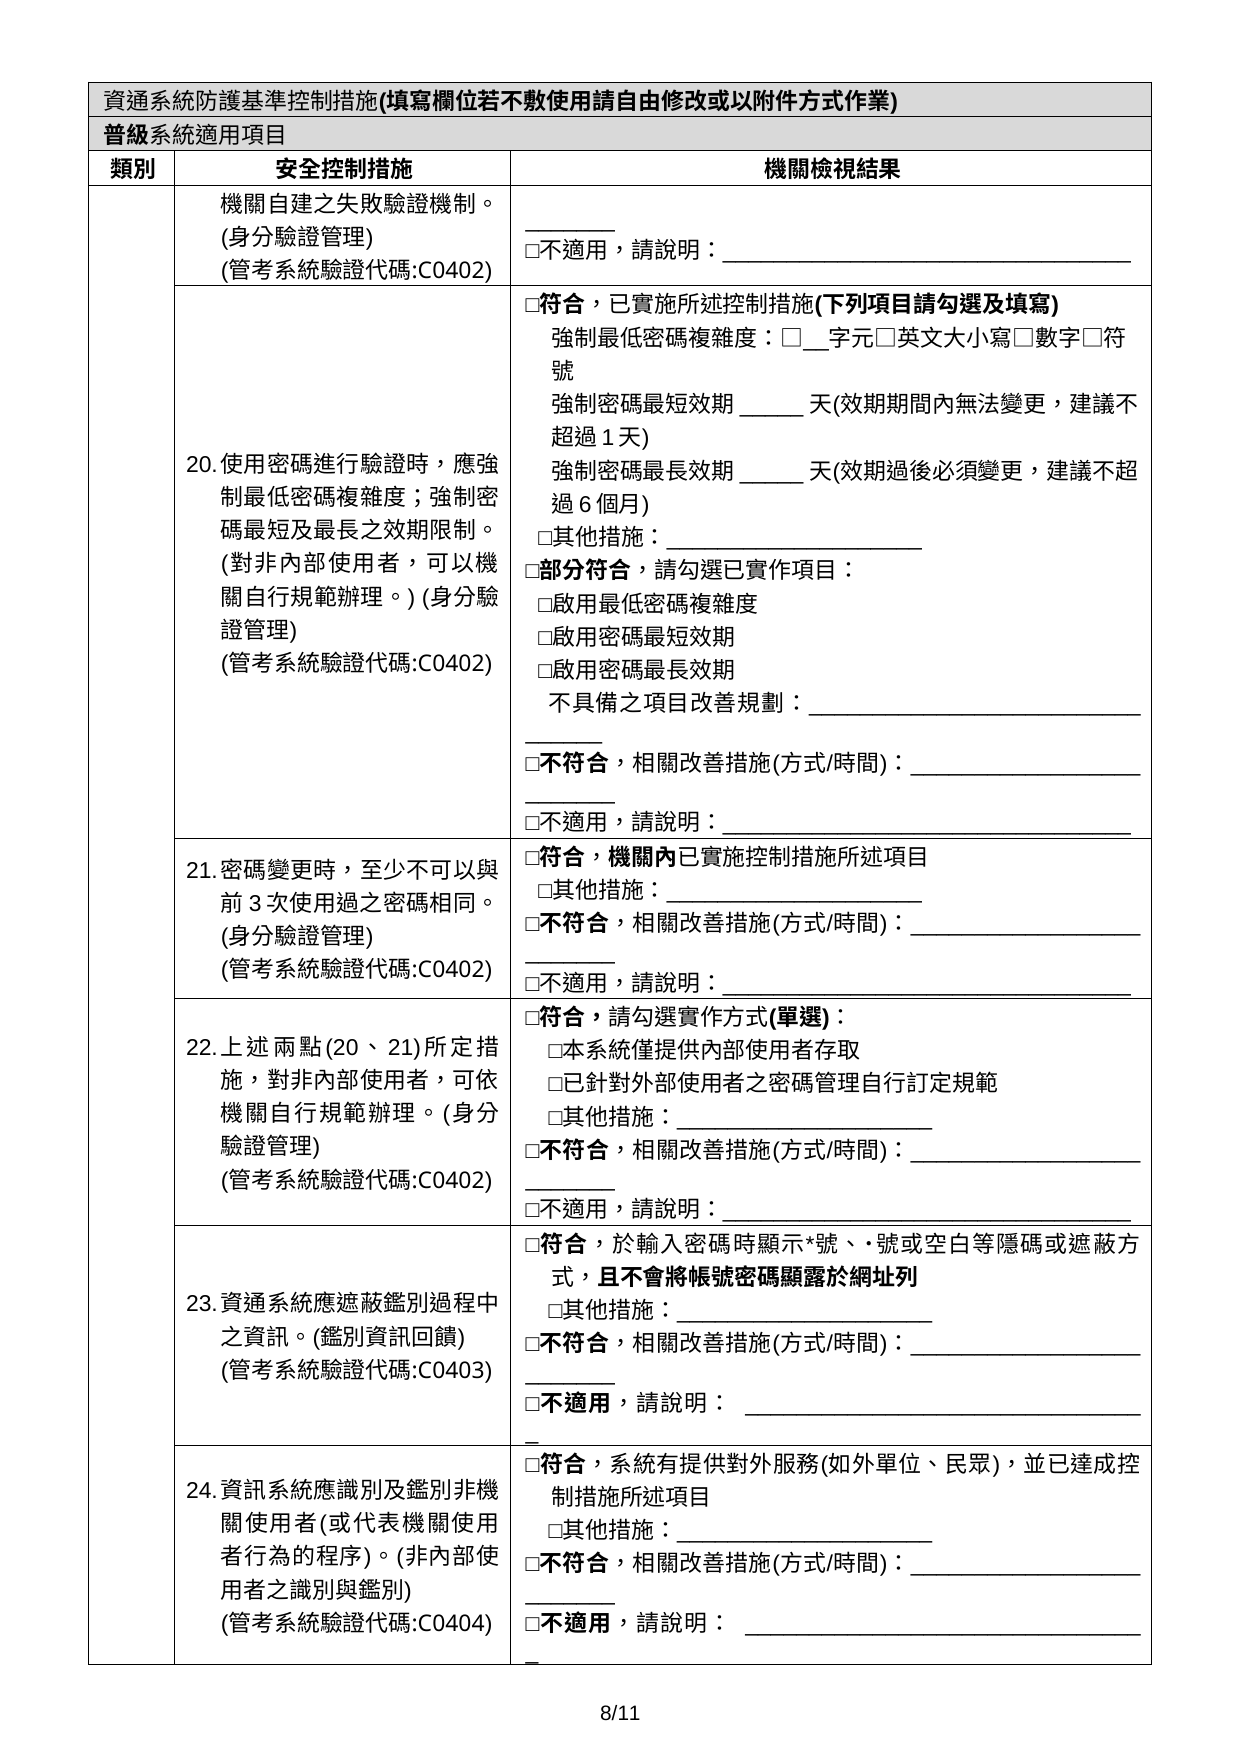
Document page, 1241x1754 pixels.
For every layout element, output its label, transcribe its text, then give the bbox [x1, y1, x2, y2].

table_cell 普級系統適用項目 [89, 117, 1151, 150]
table_cell 密碼變更時，至少不可以與前3次使用過之密碼相同。(身分驗證管理) (管考系統驗證代碼:C0402) [175, 839, 510, 998]
table_cell [89, 186, 174, 1664]
table_cell □符合，系統有提供對外服務(如外單位、民眾)，並已達成控制措施所述項目 □其他措施：____________________ □不符合，相關改善措施(方式/時間)：_________________________ □不適用，請說明： ________________________________ [511, 1446, 1151, 1664]
table_header 資通系統防護基準控制措施(填寫欄位若不敷使用請自由修改或以附件方式作業) [89, 83, 1151, 116]
table_cell □符合，已實施所述控制措施(下列項目請勾選及填寫) 強制最低密碼複雜度：□__字元□英文大小寫□數字□符號 強制密碼最短效期 _____ 天(效期期間內無法變更，建議不超過1天) 強制密碼最長效期 _____ 天(效期過後必須變更，建議不超過6個月) □其他措施：____________________ □部分符合，請勾選已實作項目： □啟用最低密碼複雜度 □啟用密碼最短效期 □啟用密碼最長效期 不具備之項目改善規劃：________________________________ □不符合，相關改善措施(方式/時間)：_________________________ □不適用，請說明：________________________________ [511, 286, 1151, 837]
table_cell □符合，請勾選實作方式(單選)： □本系統僅提供內部使用者存取 □已針對外部使用者之密碼管理自行訂定規範 □其他措施：____________________ □不符合，相關改善措施(方式/時間)：_________________________ □不適用，請說明：________________________________ [511, 999, 1151, 1224]
table_cell 機關自建之失敗驗證機制。(身分驗證管理) (管考系統驗證代碼:C0402) [175, 186, 510, 285]
table_cell 安全控制措施 [175, 151, 510, 184]
table_cell 使用密碼進行驗證時，應強制最低密碼複雜度；強制密碼最短及最長之效期限制。(對非內部使用者，可以機關自行規範辦理。) (身分驗證管理) (管考系統驗證代碼:C0402) [175, 286, 510, 837]
table_cell 類別 [89, 151, 174, 184]
table_cell _______ □不適用，請說明：________________________________ [511, 186, 1151, 285]
table_cell 資通系統應遮蔽鑑別過程中之資訊。(鑑別資訊回饋) (管考系統驗證代碼:C0403) [175, 1226, 510, 1444]
table_cell □符合，於輸入密碼時顯示*號、˙號或空白等隱碼或遮蔽方式，且不會將帳號密碼顯露於網址列 □其他措施：____________________ □不符合，相關改善措施(方式/時間)：_________________________ □不適用，請說明： ________________________________ [511, 1226, 1151, 1444]
table_cell 上述兩點(20、21)所定措施，對非內部使用者，可依機關自行規範辦理。(身分驗證管理) (管考系統驗證代碼:C0402) [175, 999, 510, 1224]
table_cell □符合，機關內已實施控制措施所述項目 □其他措施：____________________ □不符合，相關改善措施(方式/時間)：_________________________ □不適用，請說明：________________________________ [511, 839, 1151, 998]
table_cell 資訊系統應識別及鑑別非機關使用者(或代表機關使用者行為的程序)。(非內部使用者之識別與鑑別) (管考系統驗證代碼:C0404) [175, 1446, 510, 1664]
table_cell 機關檢視結果 [511, 151, 1151, 184]
